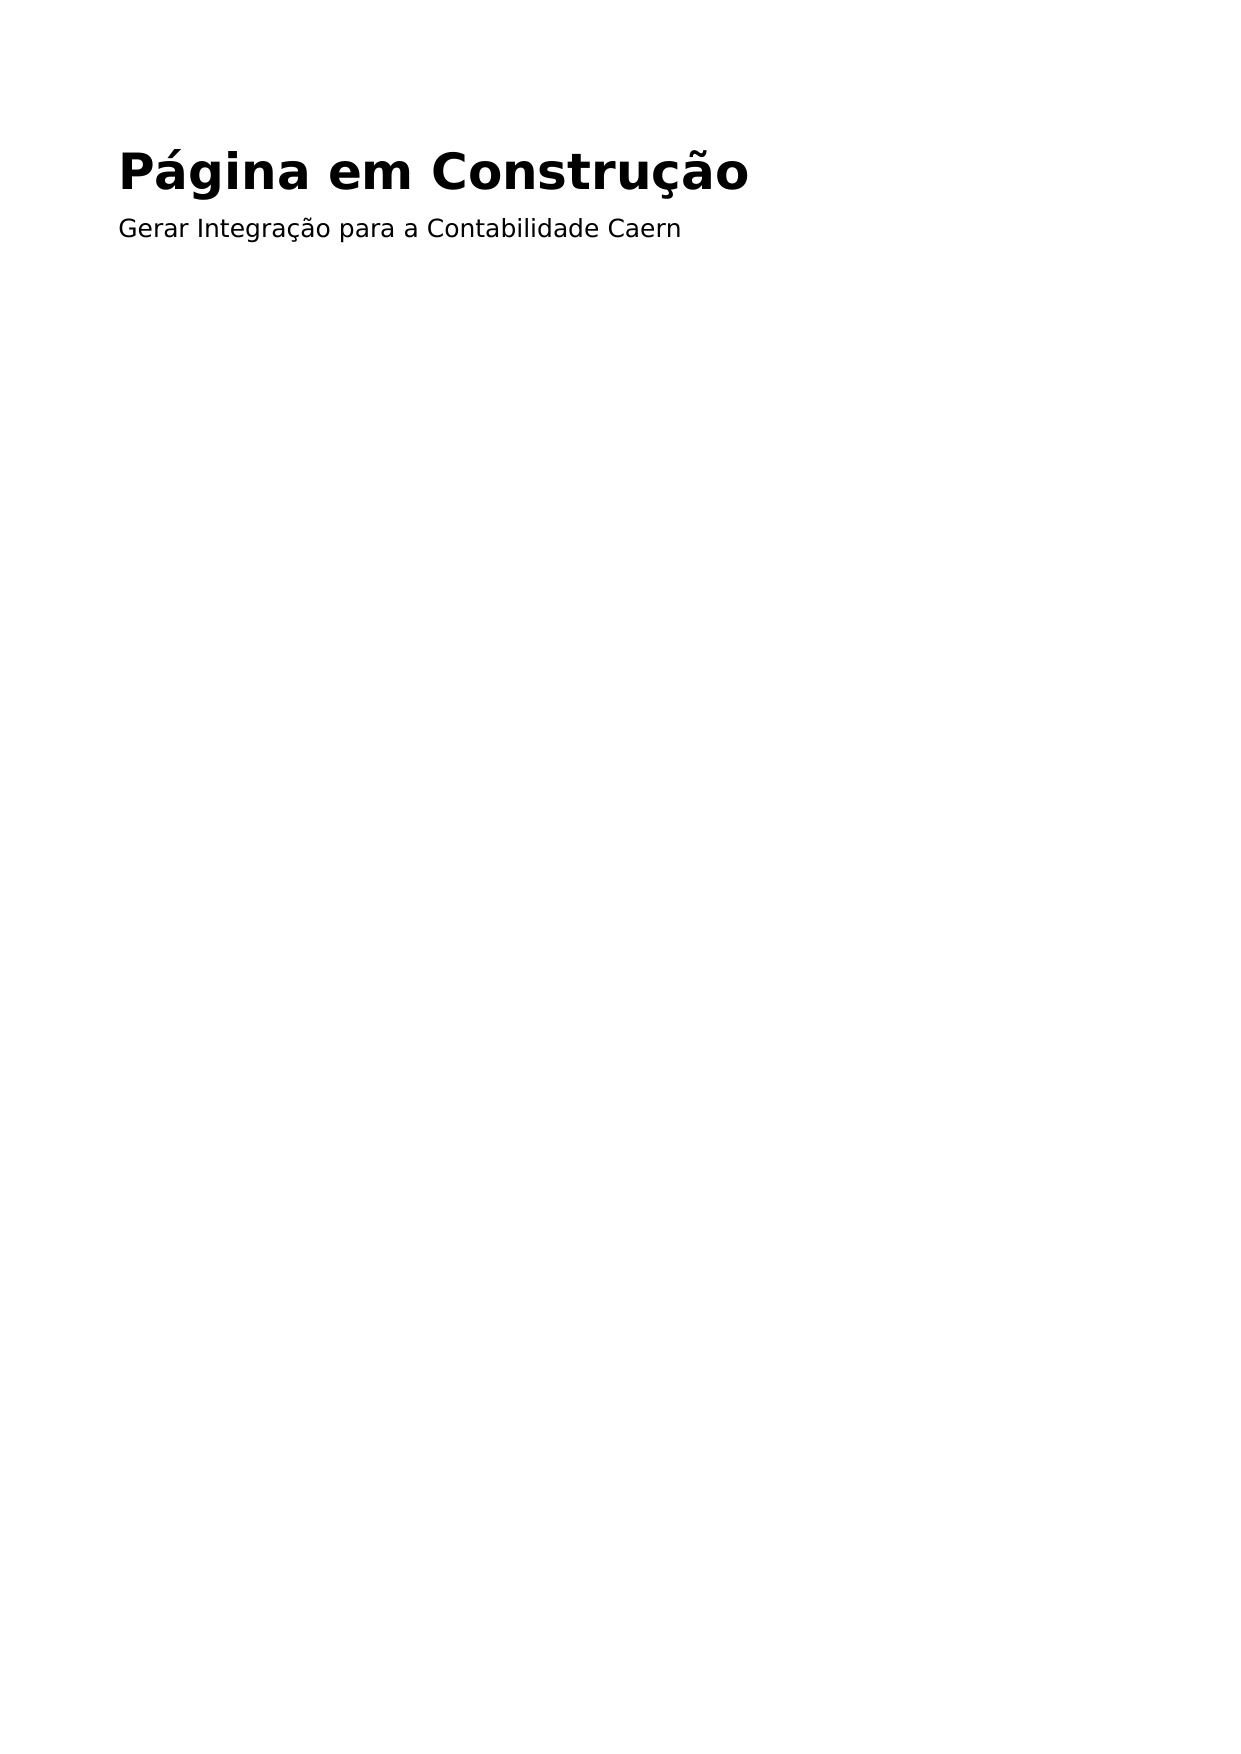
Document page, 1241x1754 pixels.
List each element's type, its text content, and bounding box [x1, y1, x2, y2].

subtitle Página em Construção [118, 143, 1122, 201]
text Gerar Integração para a Contabilidade Caern [118, 214, 1122, 243]
